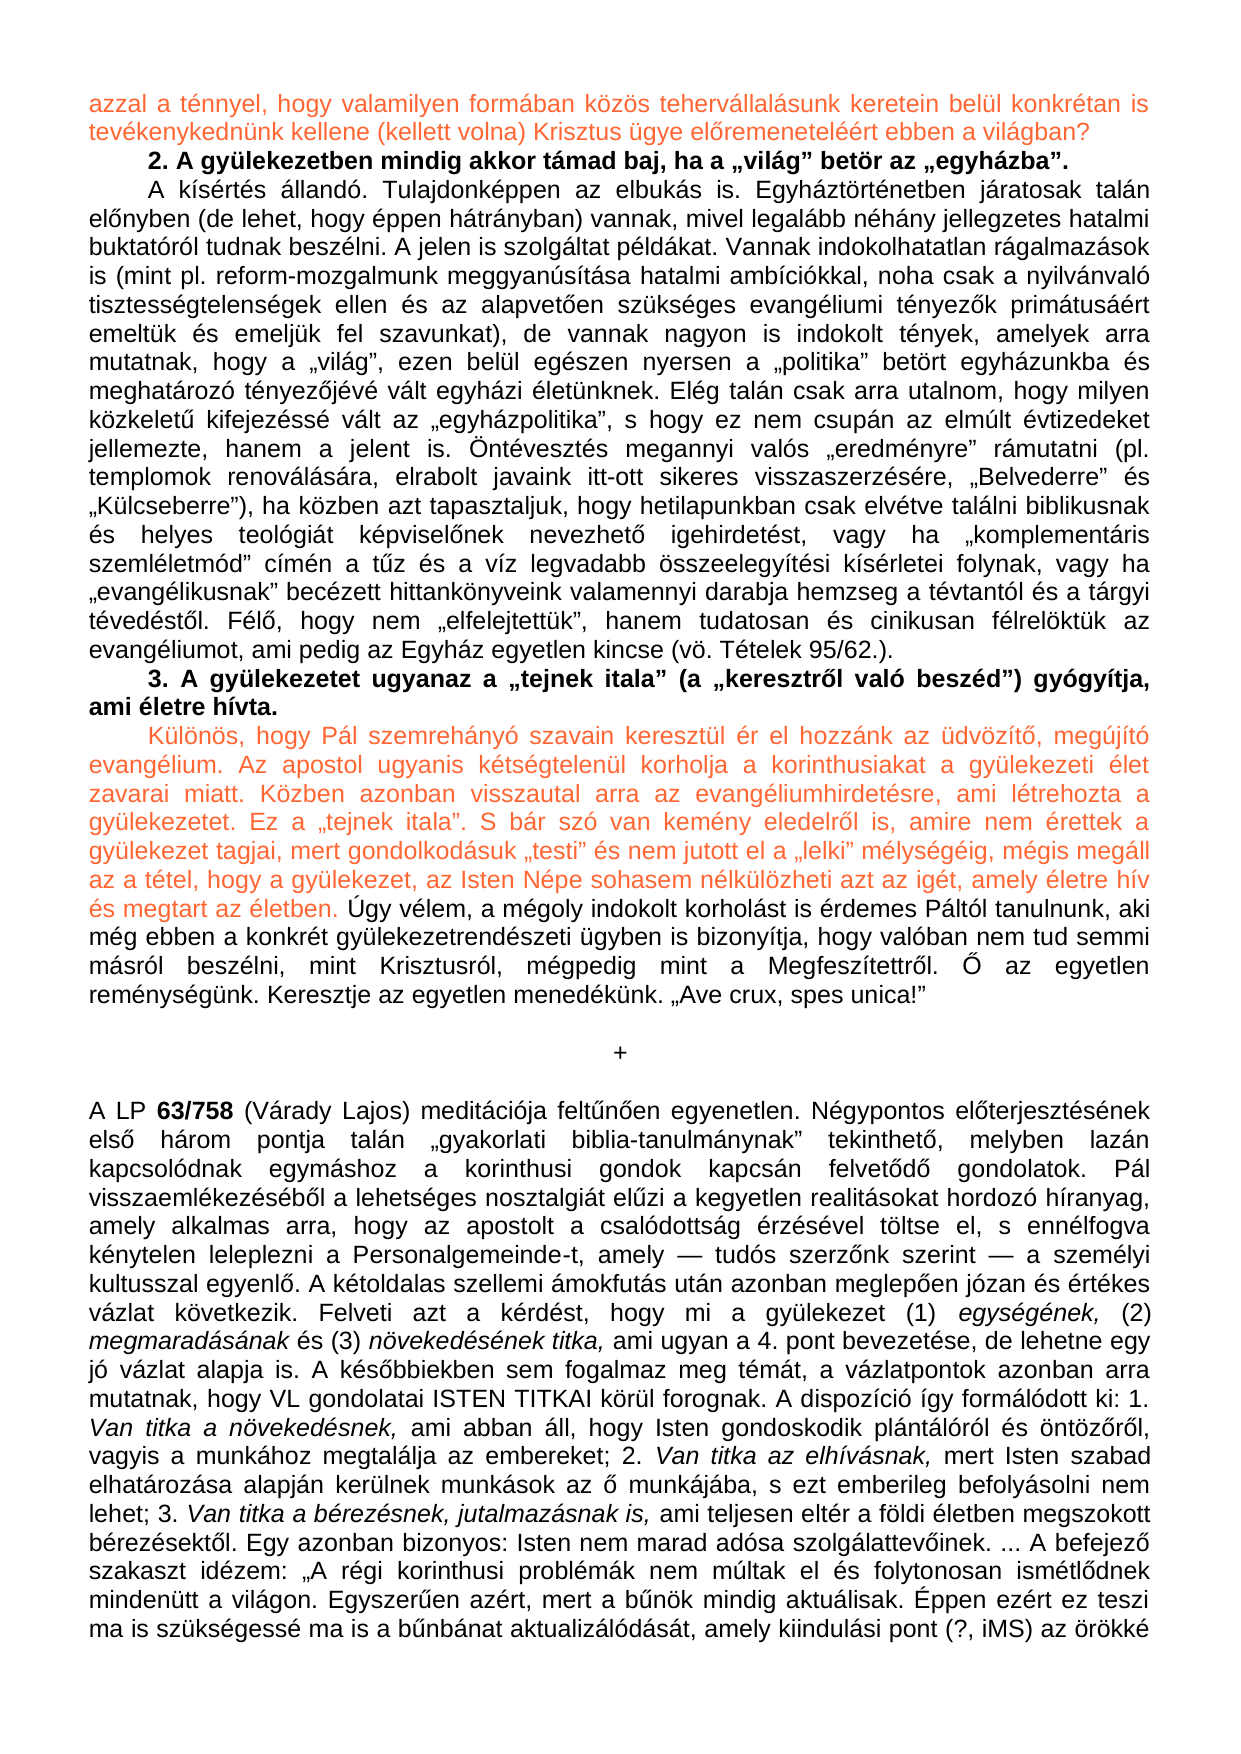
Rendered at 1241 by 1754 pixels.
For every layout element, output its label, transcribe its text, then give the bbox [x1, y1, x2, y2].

text azzal a ténnyel, hogy valamilyen formában közös tehervállalásunk keretein belül konkrétan is tevékenykednünk kellene (kellett volna) Krisztus ügye előremeneteléért ebben a világban? [88, 88, 1152, 146]
text Különös, hogy Pál szemrehányó szavain keresztül ér el hozzánk az üdvözítő, megújító evangélium. Az apostol ugyanis kétségtelenül korholja a korinthusiakat a gyülekezeti élet zavarai miatt. Közben azonban visszautal arra az evangéliumhirdetésre, ami létrehozta a gyülekezetet. Ez a „tejnek itala”. S bár szó van kemény eledelről is, amire nem érettek a gyülekezet tagjai, mert gondolkodásuk „testi” és nem jutott el a „lelki” mélységéig, mégis megáll az a tétel, hogy a gyülekezet, az Isten Népe sohasem nélkülözheti azt az igét, amely életre hív és megtart az életben. Úgy vélem, a mégoly indokolt korholást is érdemes Páltól tanulnunk, aki még ebben a konkrét gyülekezetrendészeti ügyben is bizonyítja, hogy valóban nem tud semmi másról beszélni, mint Krisztusról, mégpedig mint a Megfeszítettről. Ő az egyetlen reménységünk. Keresztje az egyetlen menedékünk. „Ave crux, spes unica!” [88, 721, 1152, 1008]
text A LP 63/758 (Várady Lajos) meditációja feltűnően egyenetlen. Négypontos előterjesztésének első három pontja talán „gyakorlati biblia-tanulmánynak” tekinthető, melyben lazán kapcsolódnak egymáshoz a korinthusi gondok kapcsán felvetődő gondolatok. Pál visszaemlékezéséből a lehetséges nosztalgiát elűzi a kegyetlen realitásokat hordozó híranyag, amely alkalmas arra, hogy az apostolt a csalódottság érzésével töltse el, s ennélfogva kénytelen leleplezni a Personalgemeinde‑t, amely ― tudós szerzőnk szerint ― a személyi kultusszal egyenlő. A kétoldalas szellemi ámokfutás után azonban meglepően józan és értékes vázlat következik. Felveti azt a kérdést, hogy mi a gyülekezet (1) egységének, (2) megmaradásának és (3) növekedésének titka, ami ugyan a 4. pont bevezetése, de lehetne egy jó vázlat alapja is. A későbbiekben sem fogalmaz meg témát, a vázlatpontok azonban arra mutatnak, hogy VL gondolatai ISTEN TITKAI körül forognak. A dispozíció így formálódott ki: 1. Van titka a növekedésnek, ami abban áll, hogy Isten gondoskodik plántálóról és öntözőről, vagyis a munkához megtalálja az embereket; 2. Van titka az elhívásnak, mert Isten szabad elhatározása alapján kerülnek munkások az ő munkájába, s ezt emberileg befolyásolni nem lehet; 3. Van titka a bérezésnek, jutalmazásnak is, ami teljesen eltér a földi életben megszokott bérezésektől. Egy azonban bizonyos: Isten nem marad adósa szolgálattevőinek. ... A befejező szakaszt idézem: „A régi korinthusi problémák nem múltak el és folytonosan ismétlődnek mindenütt a világon. Egyszerűen azért, mert a bűnök mindig aktuálisak. Éppen ezért ez teszi ma is szükségessé ma is a bűnbánat aktualizálódását, amely kiindulási pont (?, iMS) az örökké [88, 1096, 1152, 1642]
text + [88, 1038, 1152, 1067]
text 2. A gyülekezetben mindig akkor támad baj, ha a „világ” betör az „egyházba”. [88, 146, 1152, 175]
text A kísértés állandó. Tulajdonképpen az elbukás is. Egyháztörténetben járatosak talán előnyben (de lehet, hogy éppen hátrányban) vannak, mivel legalább néhány jellegzetes hatalmi buktatóról tudnak beszélni. A jelen is szolgáltat példákat. Vannak indokolhatatlan rágalmazások is (mint pl. reform-mozgalmunk meggyanúsítása hatalmi ambíciókkal, noha csak a nyilvánvaló tisztességtelenségek ellen és az alapvetően szükséges evangéliumi tényezők primátusáért emeltük és emeljük fel szavunkat), de vannak nagyon is indokolt tények, amelyek arra mutatnak, hogy a „világ”, ezen belül egészen nyersen a „politika” betört egyházunkba és meghatározó tényezőjévé vált egyházi életünknek. Elég talán csak arra utalnom, hogy milyen közkeletű kifejezéssé vált az „egyházpolitika”, s hogy ez nem csupán az elmúlt évtizedeket jellemezte, hanem a jelent is. Öntévesztés megannyi valós „eredményre” rámutatni (pl. templomok renoválására, elrabolt javaink itt-ott sikeres visszaszerzésére, „Belvederre” és „Külcseberre”), ha közben azt tapasztaljuk, hogy hetilapunkban csak elvétve találni biblikusnak és helyes teológiát képviselőnek nevezhető igehirdetést, vagy ha „komplementáris szemléletmód” címén a tűz és a víz legvadabb összeelegyítési kísérletei folynak, vagy ha „evangélikusnak” becézett hittankönyveink valamennyi darabja hemzseg a tévtantól és a tárgyi tévedéstől. Félő, hogy nem „elfelejtettük”, hanem tudatosan és cinikusan félrelöktük az evangéliumot, ami pedig az Egyház egyetlen kincse (vö. Tételek 95/62.). [88, 175, 1152, 663]
text 3. A gyülekezetet ugyanaz a „tejnek itala” (a „keresztről való beszéd”) gyógyítja, ami életre hívta. [88, 663, 1152, 721]
